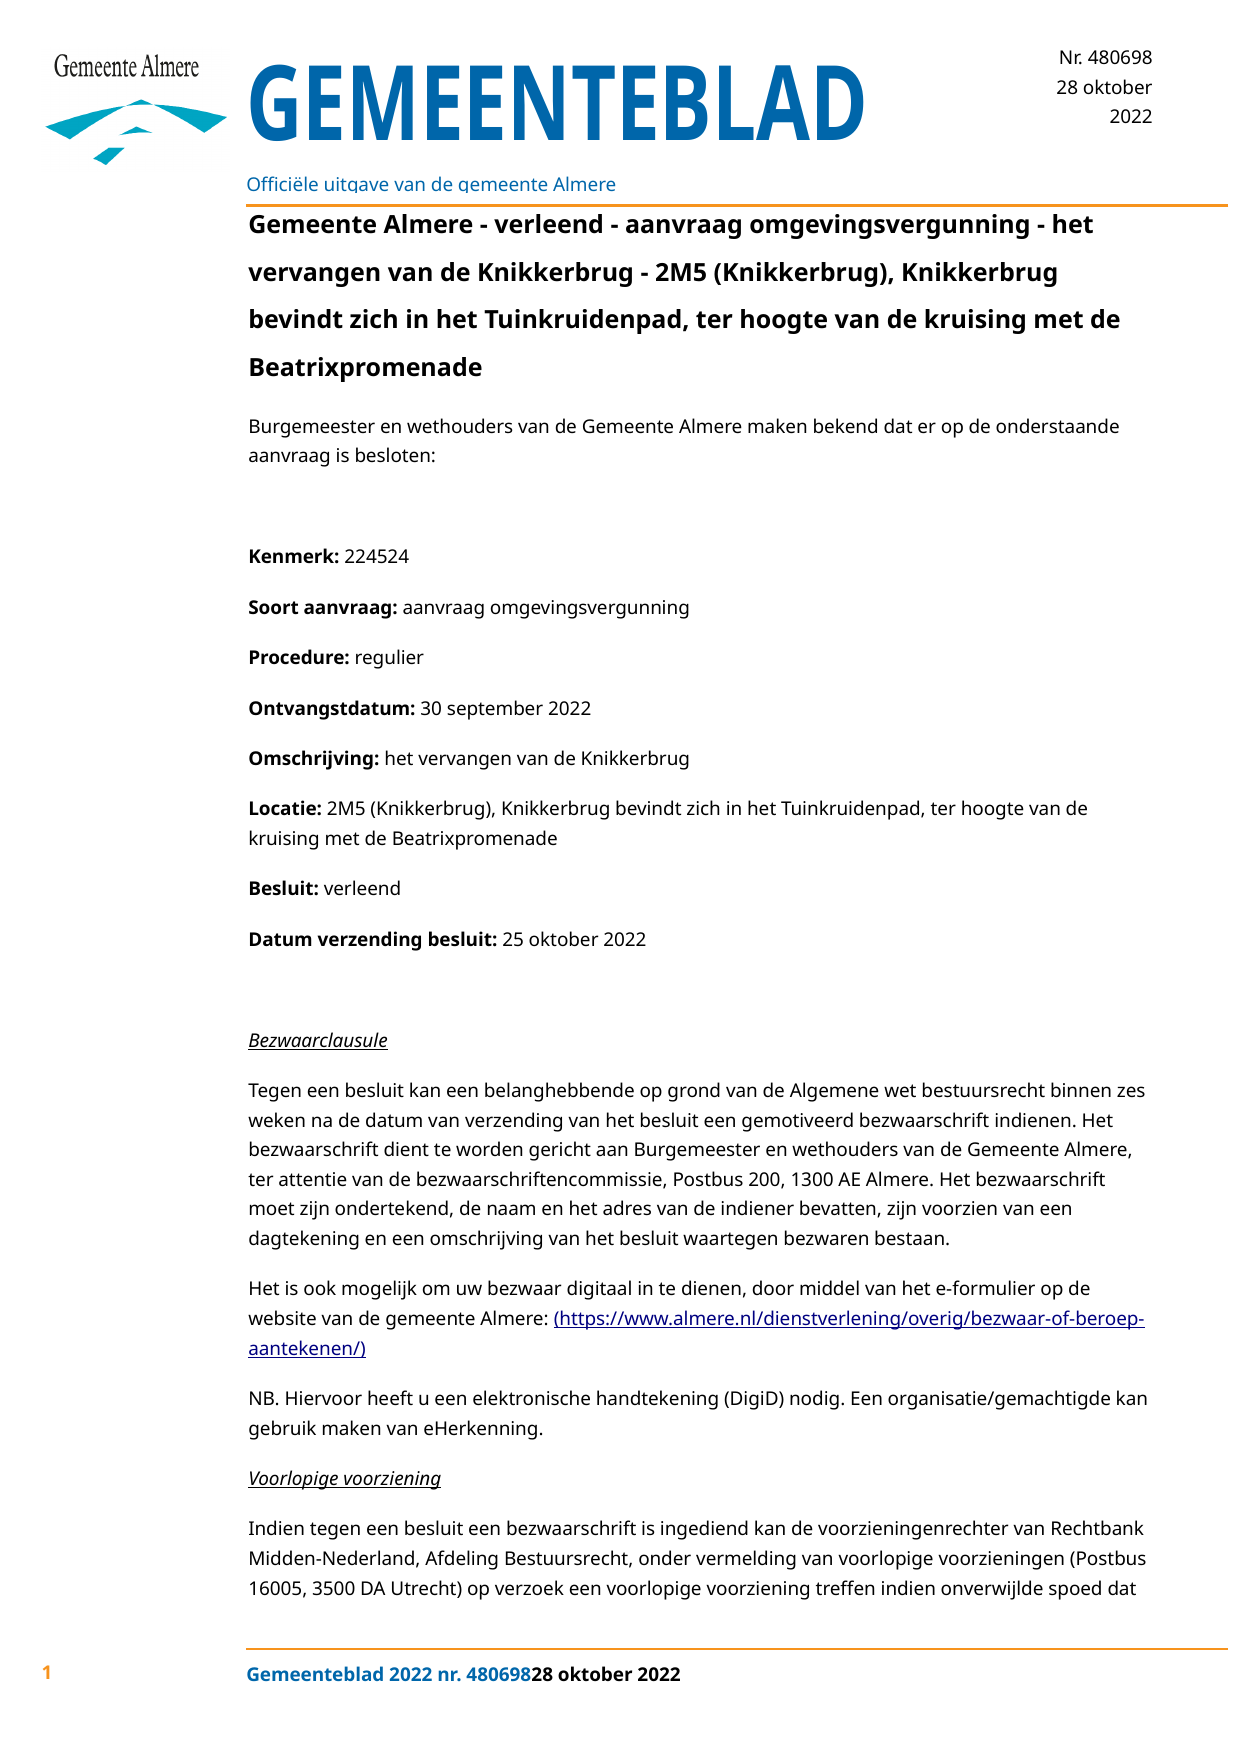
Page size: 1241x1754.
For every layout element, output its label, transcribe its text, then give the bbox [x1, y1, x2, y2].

text Het is ook mogelijk om uw bezwaar digitaal in te dienen, door middel van het e-formulier op de website van de gemeente Almere: (https://www.almere.nl/dienstverlening/overig/bezwaar-of-beroep-aantekenen/) [248, 1276, 1152, 1361]
text Datum verzending besluit: 25 oktober 2022 [248, 926, 1152, 952]
text Omschrijving: het vervangen van de Knikkerbrug [248, 745, 1152, 771]
text Gemeente Almere - verleend - aanvraag omgevingsvergunning - het vervangen van de Knikkerbrug - 2M5 (Knikkerbrug), Knikkerbrug bevindt zich in het Tuinkruidenpad, ter hoogte van de kruising met de Beatrixpromenade [248, 207, 1152, 384]
text Indien tegen een besluit een bezwaarschrift is ingediend kan de voorzieningenrechter van Rechtbank Midden-Nederland, Afdeling Bestuursrecht, onder vermelding van voorlopige voorzieningen (Postbus 16005, 3500 DA Utrecht) op verzoek een voorlopige voorziening treffen indien onverwijlde spoed dat [248, 1516, 1152, 1601]
text Procedure: regulier [248, 644, 1152, 670]
picture [41, 47, 231, 172]
text Kenmerk: 224524 [248, 543, 1152, 569]
text Ontvangstdatum: 30 september 2022 [248, 695, 1152, 721]
text Soort aanvraag: aanvraag omgevingsvergunning [248, 594, 1152, 620]
text Tegen een besluit kan een belanghebbende op grond van de Algemene wet bestuursrecht binnen zes weken na de datum van verzending van het besluit een gemotiveerd bezwaarschrift indienen. Het bezwaarschrift dient te worden gericht aan Burgemeester en wethouders van de Gemeente Almere, ter attentie van de bezwaarschriftencommissie, Postbus 200, 1300 AE Almere. Het bezwaarschrift moet zijn ondertekend, de naam en het adres van de indiener bevatten, zijn voorzien van een dagtekening en een omschrijving van het besluit waartegen bezwaren bestaan. [248, 1077, 1152, 1251]
text Locatie: 2M5 (Knikkerbrug), Knikkerbrug bevindt zich in het Tuinkruidenpad, ter hoogte van de kruising met de Beatrixpromenade [248, 796, 1152, 851]
text Besluit: verleend [248, 876, 1152, 901]
text Voorlopige voorziening [248, 1465, 1152, 1491]
text Bezwaarclausule [248, 1027, 1152, 1053]
text NB. Hiervoor heeft u een elektronische handtekening (DigiD) nodig. Een organisatie/gemachtigde kan gebruik maken van eHerkenning. [248, 1385, 1152, 1441]
text Burgemeester en wethouders van de Gemeente Almere maken bekend dat er op de onderstaande aanvraag is besloten: [248, 413, 1152, 468]
